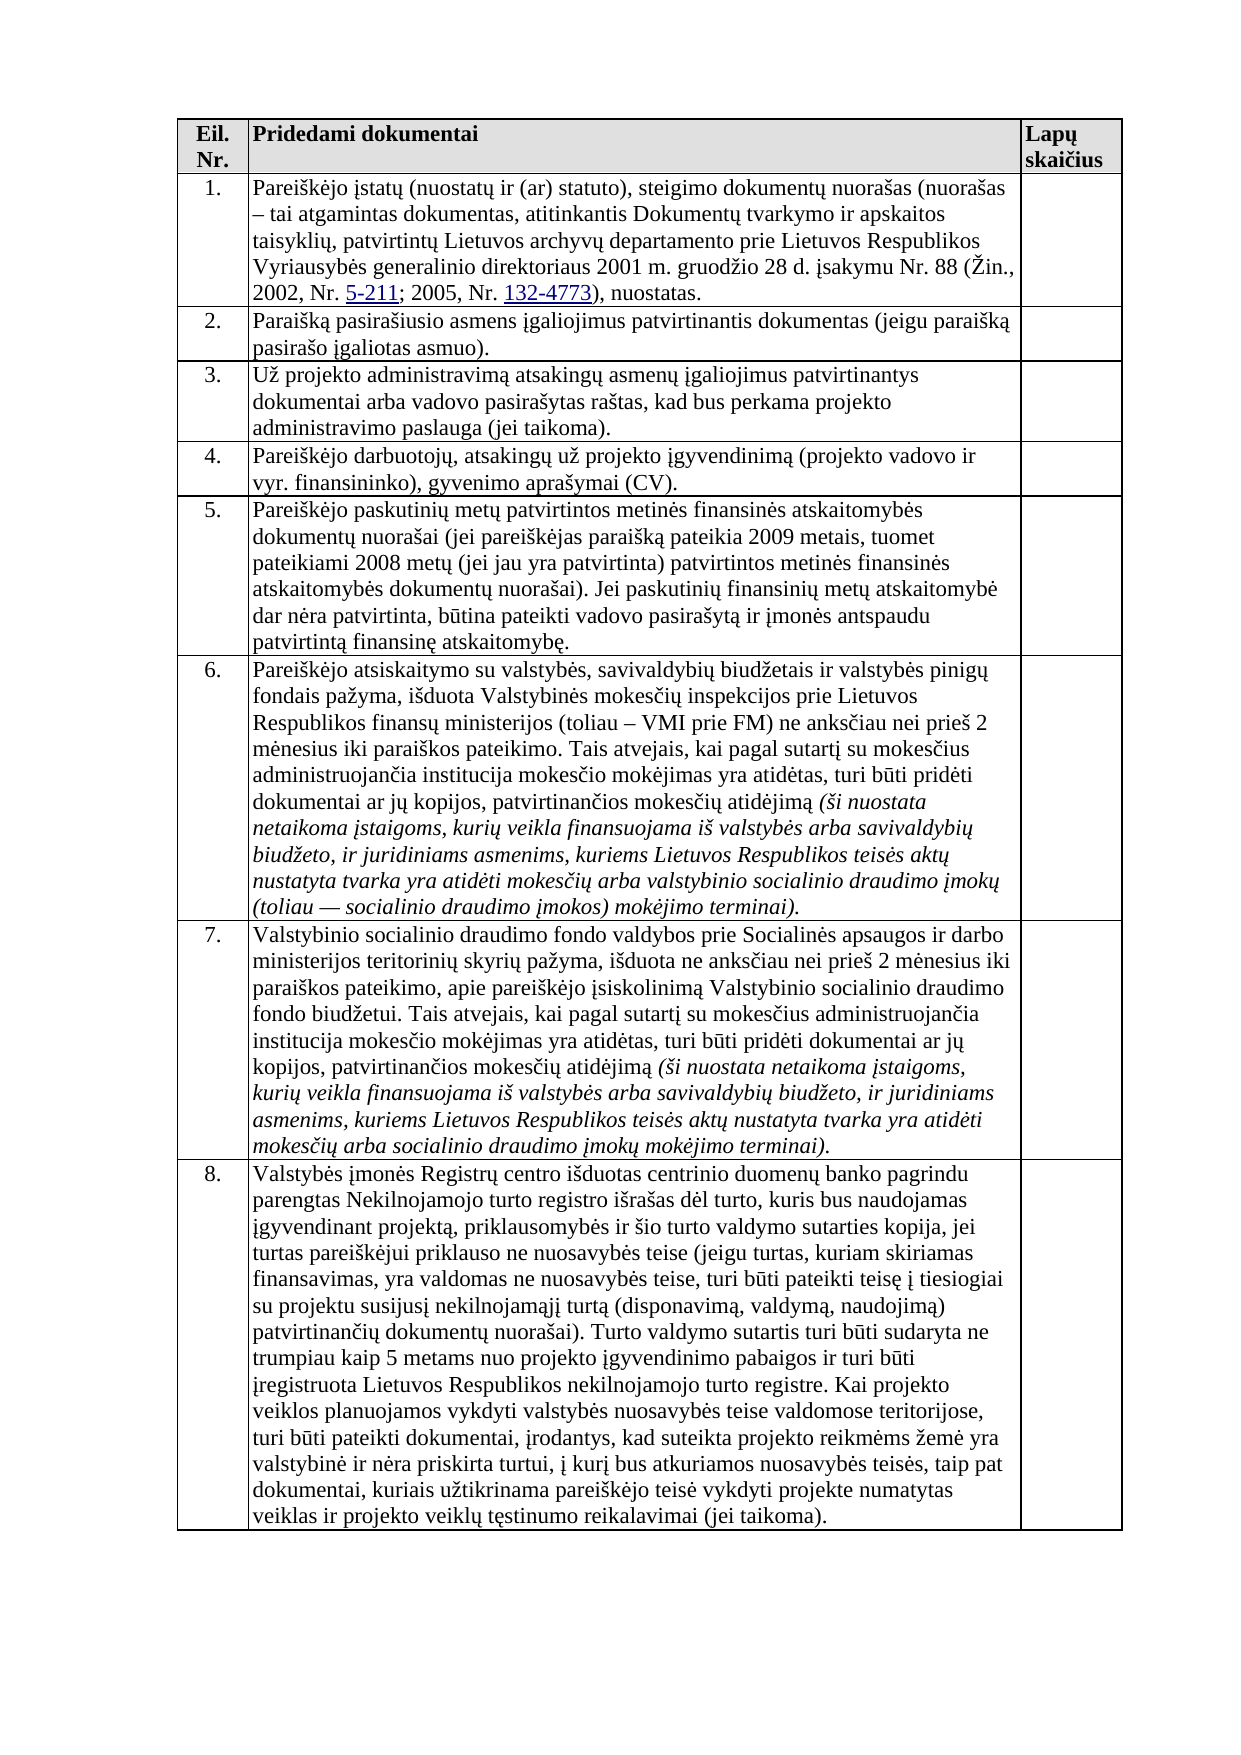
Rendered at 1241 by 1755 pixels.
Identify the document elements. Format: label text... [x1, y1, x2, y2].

table_cell 8. [178, 1160, 248, 1529]
table_cell Pareiškėjo įstatų (nuostatų ir (ar) statuto), steigimo dokumentų nuorašas (nuorašas – tai atgamintas dokumentas, atitinkantis Dokumentų tvarkymo ir apskaitos taisyklių, patvirtintų Lietuvos archyvų departamento prie Lietuvos Respublikos Vyriausybės generalinio direktoriaus 2001 m. gruodžio 28 d. įsakymu Nr. 88 (Žin., 2002, Nr. 5-211; 2005, Nr. 132-4773), nuostatas. [249, 174, 1020, 306]
table_cell Pareiškėjo atsiskaitymo su valstybės, savivaldybių biudžetais ir valstybės pinigų fondais pažyma, išduota Valstybinės mokesčių inspekcijos prie Lietuvos Respublikos finansų ministerijos (toliau – VMI prie FM) ne anksčiau nei prieš 2 mėnesius iki paraiškos pateikimo. Tais atvejais, kai pagal sutartį su mokesčius administruojančia institucija mokesčio mokėjimas yra atidėtas, turi būti pridėti dokumentai ar jų kopijos, patvirtinančios mokesčių atidėjimą (ši nuostata netaikoma įstaigoms, kurių veikla finansuojama iš valstybės arba savivaldybių biudžeto, ir juridiniams asmenims, kuriems Lietuvos Respublikos teisės aktų nustatyta tvarka yra atidėti mokesčių arba valstybinio socialinio draudimo įmokų (toliau — socialinio draudimo įmokos) mokėjimo terminai). [249, 656, 1020, 920]
table_cell 5. [178, 497, 248, 654]
table_cell [1022, 174, 1121, 306]
table_cell 7. [178, 921, 248, 1158]
table_header Eil. Nr. [178, 120, 248, 172]
table_cell [1022, 307, 1121, 360]
table_cell Pareiškėjo paskutinių metų patvirtintos metinės finansinės atskaitomybės dokumentų nuorašai (jei pareiškėjas paraišką pateikia 2009 metais, tuomet pateikiami 2008 metų (jei jau yra patvirtinta) patvirtintos metinės finansinės atskaitomybės dokumentų nuorašai). Jei paskutinių finansinių metų atskaitomybė dar nėra patvirtinta, būtina pateikti vadovo pasirašytą ir įmonės antspaudu patvirtintą finansinę atskaitomybę. [249, 497, 1020, 654]
table_cell 1. [178, 174, 248, 306]
table_header Pridedami dokumentai [249, 120, 1020, 172]
table_cell [1022, 921, 1121, 1158]
table_cell 2. [178, 307, 248, 360]
table_cell Valstybės įmonės Registrų centro išduotas centrinio duomenų banko pagrindu parengtas Nekilnojamojo turto registro išrašas dėl turto, kuris bus naudojamas įgyvendinant projektą, priklausomybės ir šio turto valdymo sutarties kopija, jei turtas pareiškėjui priklauso ne nuosavybės teise (jeigu turtas, kuriam skiriamas finansavimas, yra valdomas ne nuosavybės teise, turi būti pateikti teisę į tiesiogiai su projektu susijusį nekilnojamąjį turtą (disponavimą, valdymą, naudojimą) patvirtinančių dokumentų nuorašai). Turto valdymo sutartis turi būti sudaryta ne trumpiau kaip 5 metams nuo projekto įgyvendinimo pabaigos ir turi būti įregistruota Lietuvos Respublikos nekilnojamojo turto registre. Kai projekto veiklos planuojamos vykdyti valstybės nuosavybės teise valdomose teritorijose, turi būti pateikti dokumentai, įrodantys, kad suteikta projekto reikmėms žemė yra valstybinė ir nėra priskirta turtui, į kurį bus atkuriamos nuosavybės teisės, taip pat dokumentai, kuriais užtikrinama pareiškėjo teisė vykdyti projekte numatytas veiklas ir projekto veiklų tęstinumo reikalavimai (jei taikoma). [249, 1160, 1020, 1529]
table_cell [1022, 442, 1121, 495]
table_cell [1022, 656, 1121, 920]
table_cell 4. [178, 442, 248, 495]
table_cell Pareiškėjo darbuotojų, atsakingų už projekto įgyvendinimą (projekto vadovo ir vyr. finansininko), gyvenimo aprašymai (CV). [249, 442, 1020, 495]
table_cell Už projekto administravimą atsakingų asmenų įgaliojimus patvirtinantys dokumentai arba vadovo pasirašytas raštas, kad bus perkama projekto administravimo paslauga (jei taikoma). [249, 362, 1020, 441]
table_cell [1022, 1160, 1121, 1529]
table_header Lapų skaičius [1022, 120, 1121, 172]
table_cell Valstybinio socialinio draudimo fondo valdybos prie Socialinės apsaugos ir darbo ministerijos teritorinių skyrių pažyma, išduota ne anksčiau nei prieš 2 mėnesius iki paraiškos pateikimo, apie pareiškėjo įsiskolinimą Valstybinio socialinio draudimo fondo biudžetui. Tais atvejais, kai pagal sutartį su mokesčius administruojančia institucija mokesčio mokėjimas yra atidėtas, turi būti pridėti dokumentai ar jų kopijos, patvirtinančios mokesčių atidėjimą (ši nuostata netaikoma įstaigoms, kurių veikla finansuojama iš valstybės arba savivaldybių biudžeto, ir juridiniams asmenims, kuriems Lietuvos Respublikos teisės aktų nustatyta tvarka yra atidėti mokesčių arba socialinio draudimo įmokų mokėjimo terminai). [249, 921, 1020, 1158]
table_cell 3. [178, 362, 248, 441]
table_cell Paraišką pasirašiusio asmens įgaliojimus patvirtinantis dokumentas (jeigu paraišką pasirašo įgaliotas asmuo). [249, 307, 1020, 360]
table_cell [1022, 362, 1121, 441]
table_cell [1022, 497, 1121, 654]
table_cell 6. [178, 656, 248, 920]
